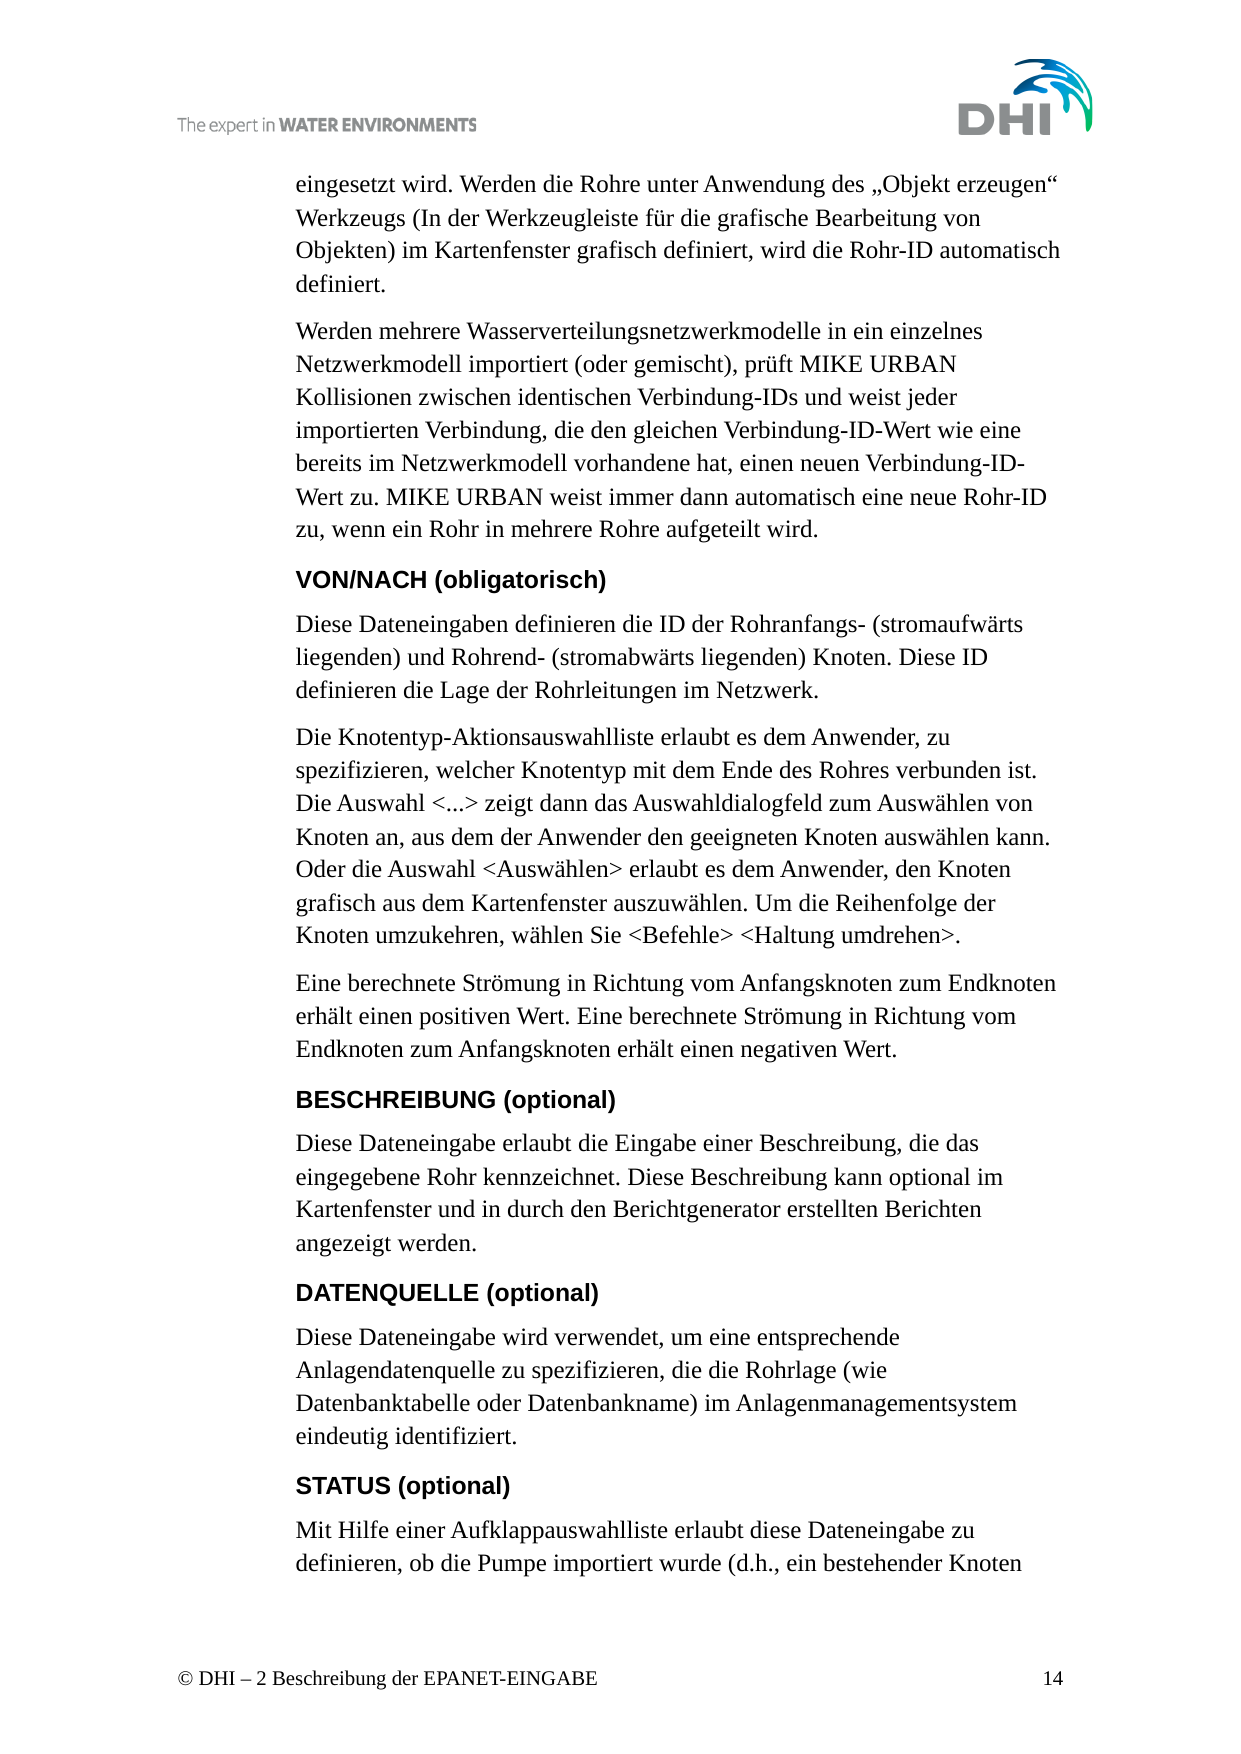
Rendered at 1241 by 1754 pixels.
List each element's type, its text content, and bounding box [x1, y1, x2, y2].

subtitle DATENQUELLE (optional) [295, 1278, 1063, 1307]
text Diese Dateneingabe erlaubt die Eingabe einer Beschreibung, die das eingegebene Rohr kennzeichnet. Diese Beschreibung kann optional im Kartenfenster und in durch den Berichtgenerator erstellten Berichten angezeigt werden. [295, 1128, 1063, 1256]
subtitle BESCHREIBUNG (optional) [295, 1085, 1063, 1114]
subtitle STATUS (optional) [295, 1471, 1063, 1500]
text Diese Dateneingabe wird verwendet, um eine entsprechende Anlagendatenquelle zu spezifizieren, die die Rohrlage (wie Datenbanktabelle oder Datenbankname) im Anlagenmanagementsystem eindeutig identifiziert. [295, 1322, 1063, 1449]
text Mit Hilfe einer Aufklappauswahlliste erlaubt diese Dateneingabe zu definieren, ob die Pumpe importiert wurde (d.h., ein bestehender Knoten [295, 1515, 1063, 1577]
picture [177, 117, 477, 135]
text Diese Dateneingaben definieren die ID der Rohranfangs- (stromaufwärts liegenden) und Rohrend- (stromabwärts liegenden) Knoten. Diese ID definieren die Lage der Rohrleitungen im Netzwerk. [295, 609, 1063, 703]
text Eine berechnete Strömung in Richtung vom Anfangsknoten zum Endknoten erhält einen positiven Wert. Eine berechnete Strömung in Richtung vom Endknoten zum Anfangsknoten erhält einen negativen Wert. [295, 968, 1063, 1063]
text eingesetzt wird. Werden die Rohre unter Anwendung des „Objekt erzeugen“ Werkzeugs (In der Werkzeugleiste für die grafische Bearbeitung von Objekten) im Kartenfenster grafisch definiert, wird die Rohr-ID automatisch definiert. [295, 169, 1063, 297]
text Die Knotentyp-Aktionsauswahlliste erlaubt es dem Anwender, zu spezifizieren, welcher Knotentyp mit dem Ende des Rohres verbunden ist. Die Auswahl <...> zeigt dann das Auswahldialogfeld zum Auswählen von Knoten an, aus dem der Anwender den geeigneten Knoten auswählen kann. Oder die Auswahl <Auswählen> erlaubt es dem Anwender, den Knoten grafisch aus dem Kartenfenster auszuwählen. Um die Reihenfolge der Knoten umzukehren, wählen Sie <Befehle> <Haltung umdrehen>. [295, 722, 1063, 949]
subtitle VON/NACH (obligatorisch) [295, 565, 1063, 594]
picture [958, 59, 1093, 135]
text Werden mehrere Wasserverteilungsnetzwerkmodelle in ein einzelnes Netzwerkmodell importiert (oder gemischt), prüft MIKE URBAN Kollisionen zwischen identischen Verbindung-IDs und weist jeder importierten Verbindung, die den gleichen Verbindung-ID-Wert wie eine bereits im Netzwerkmodell vorhandene hat, einen neuen Verbindung-ID-Wert zu. MIKE URBAN weist immer dann automatisch eine neue Rohr-ID zu, wenn ein Rohr in mehrere Rohre aufgeteilt wird. [295, 316, 1063, 543]
